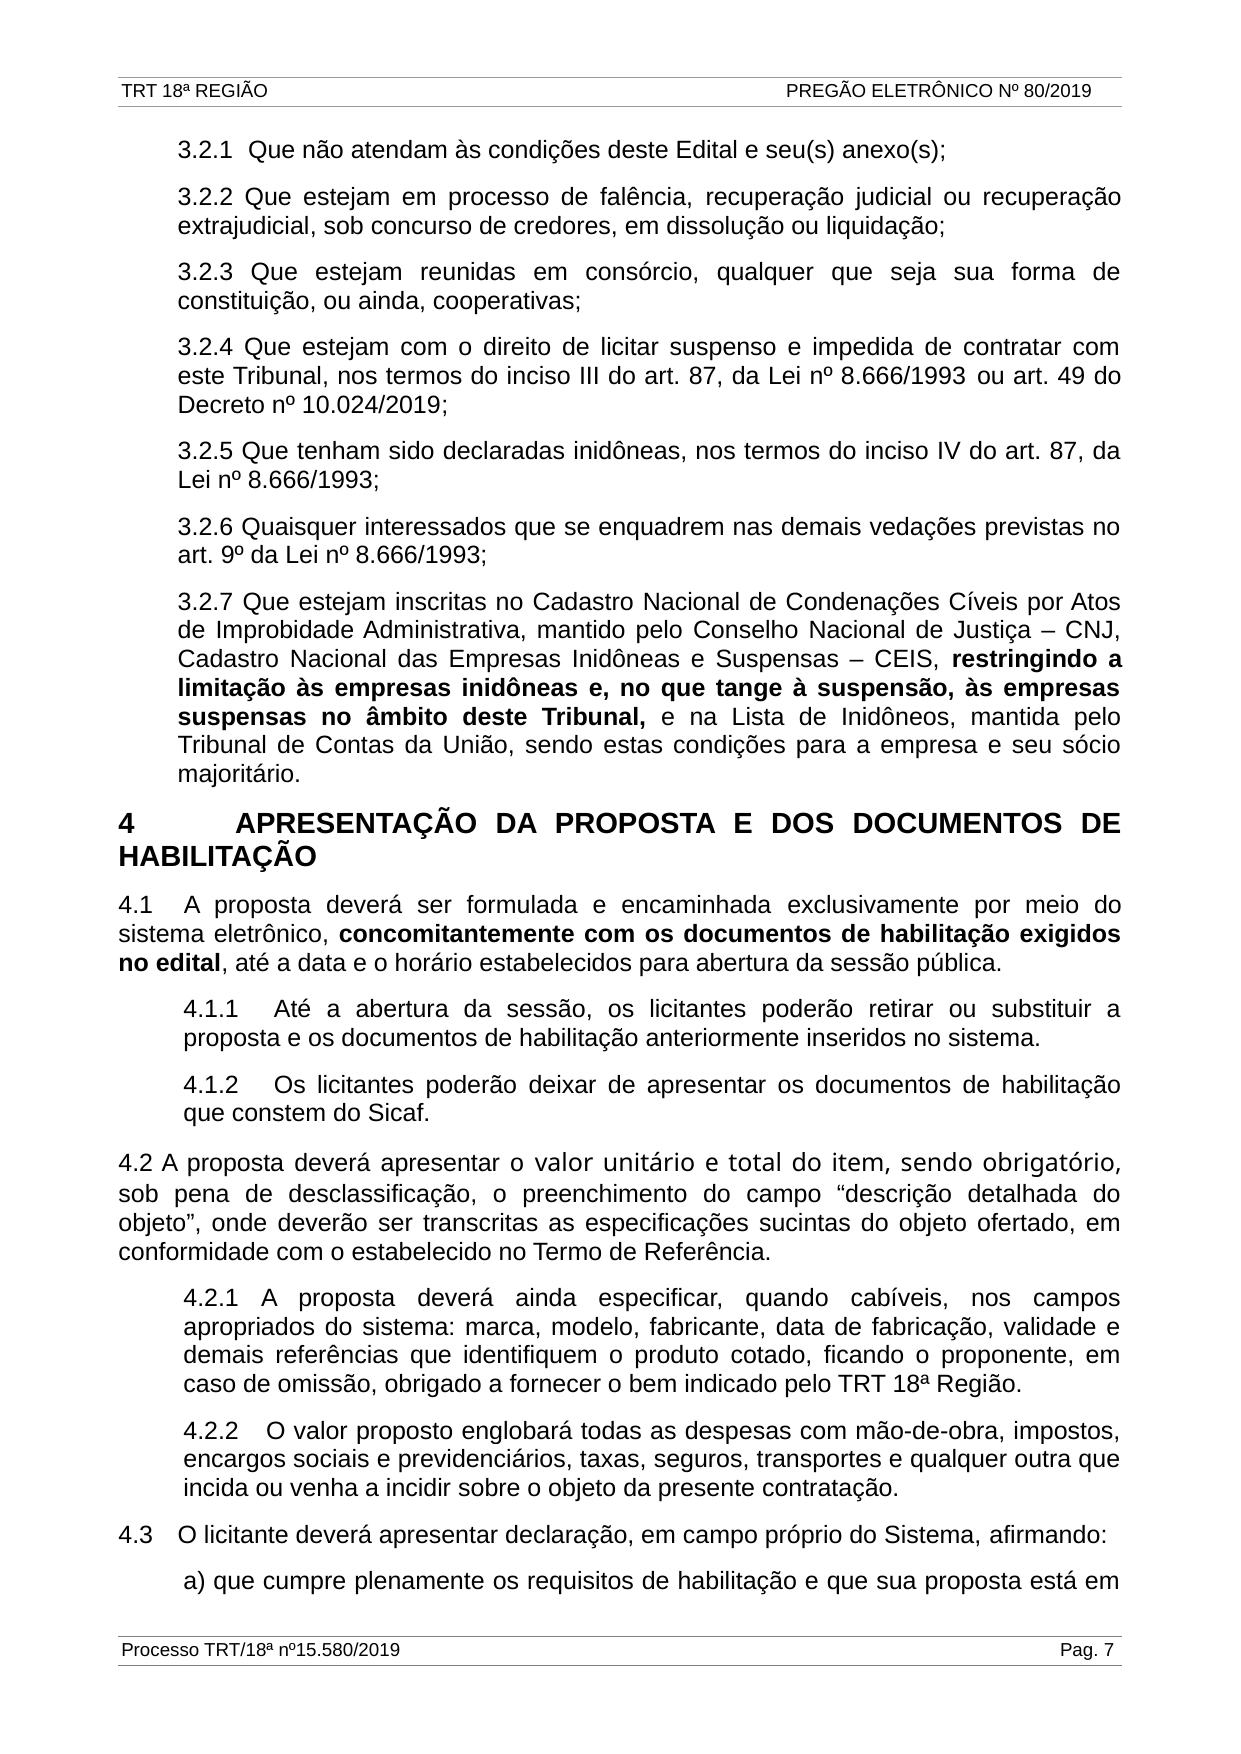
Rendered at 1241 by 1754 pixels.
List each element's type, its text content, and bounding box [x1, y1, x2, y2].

text 3.2.7 Que estejam inscritas no Cadastro Nacional de Condenações Cíveis por Atos de Improbidade Administrativa, mantido pelo Conselho Nacional de Justiça – CNJ, Cadastro Nacional das Empresas Inidôneas e Suspensas – CEIS, restringindo a limitação às empresas inidôneas e, no que tange à suspensão, às empresas suspensas no âmbito deste Tribunal, e na Lista de Inidôneos, mantida pelo Tribunal de Contas da União, sendo estas condições para a empresa e seu sócio majoritário. [177, 587, 1122, 788]
text 3.2.4 Que estejam com o direito de licitar suspenso e impedida de contratar com este Tribunal, nos termos do inciso III do art. 87, da Lei nº 8.666/1993 ou art. 49 do Decreto nº 10.024/2019; [177, 332, 1122, 419]
text 3.2.2 Que estejam em processo de falência, recuperação judicial ou recuperação extrajudicial, sob concurso de credores, em dissolução ou liquidação; [177, 182, 1122, 239]
text 3.2.3 Que estejam reunidas em consórcio, qualquer que seja sua forma de constituição, ou ainda, cooperativas; [177, 257, 1122, 315]
list 4.1.1 Até a abertura da sessão, os licitantes poderão retirar ou substituir a proposta e os documentos de habilitação anteriormente inseridos no sistema. [183, 994, 1122, 1052]
text 3.2.6 Quaisquer interessados que se enquadrem nas demais vedações previstas no art. 9º da Lei nº 8.666/1993; [177, 512, 1122, 569]
text 3.2.1 Que não atendam às condições deste Edital e seu(s) anexo(s); [177, 136, 1122, 164]
text 4.2.2 O valor proposto englobará todas as despesas com mão-de-obra, impostos, encargos sociais e previdenciários, taxas, seguros, transportes e qualquer outra que incida ou venha a incidir sobre o objeto da presente contratação. [183, 1416, 1122, 1502]
text 4.2 A proposta deverá apresentar o valor unitário e total do item, sendo obrigatório, sob pena de desclassificação, o preenchimento do campo “descrição detalhada do objeto”, onde deverão ser transcritas as especificações sucintas do objeto ofertado, em conformidade com o estabelecido no Termo de Referência. [118, 1145, 1122, 1265]
text 4.1 A proposta deverá ser formulada e encaminhada exclusivamente por meio do sistema eletrônico, concomitantemente com os documentos de habilitação exigidos no edital, até a data e o horário estabelecidos para abertura da sessão pública. [118, 891, 1122, 977]
text 3.2.5 Que tenham sido declaradas inidôneas, nos termos do inciso IV do art. 87, da Lei nº 8.666/1993; [177, 436, 1122, 494]
text 4.3 O licitante deverá apresentar declaração, em campo próprio do Sistema, afirmando: [118, 1519, 1122, 1548]
list 4.1.2 Os licitantes poderão deixar de apresentar os documentos de habilitação que constem do Sicaf. [183, 1070, 1122, 1127]
text a) que cumpre plenamente os requisitos de habilitação e que sua proposta está em [183, 1566, 1122, 1595]
text 4 APRESENTAÇÃO DA PROPOSTA E DOS DOCUMENTOS DE HABILITAÇÃO [118, 806, 1122, 873]
list 4.2.1 A proposta deverá ainda especificar, quando cabíveis, nos campos apropriados do sistema: marca, modelo, fabricante, data de fabricação, validade e demais referências que identifiquem o produto cotado, ficando o proponente, em caso de omissão, obrigado a fornecer o bem indicado pelo TRT 18ª Região. [148, 1283, 1122, 1398]
